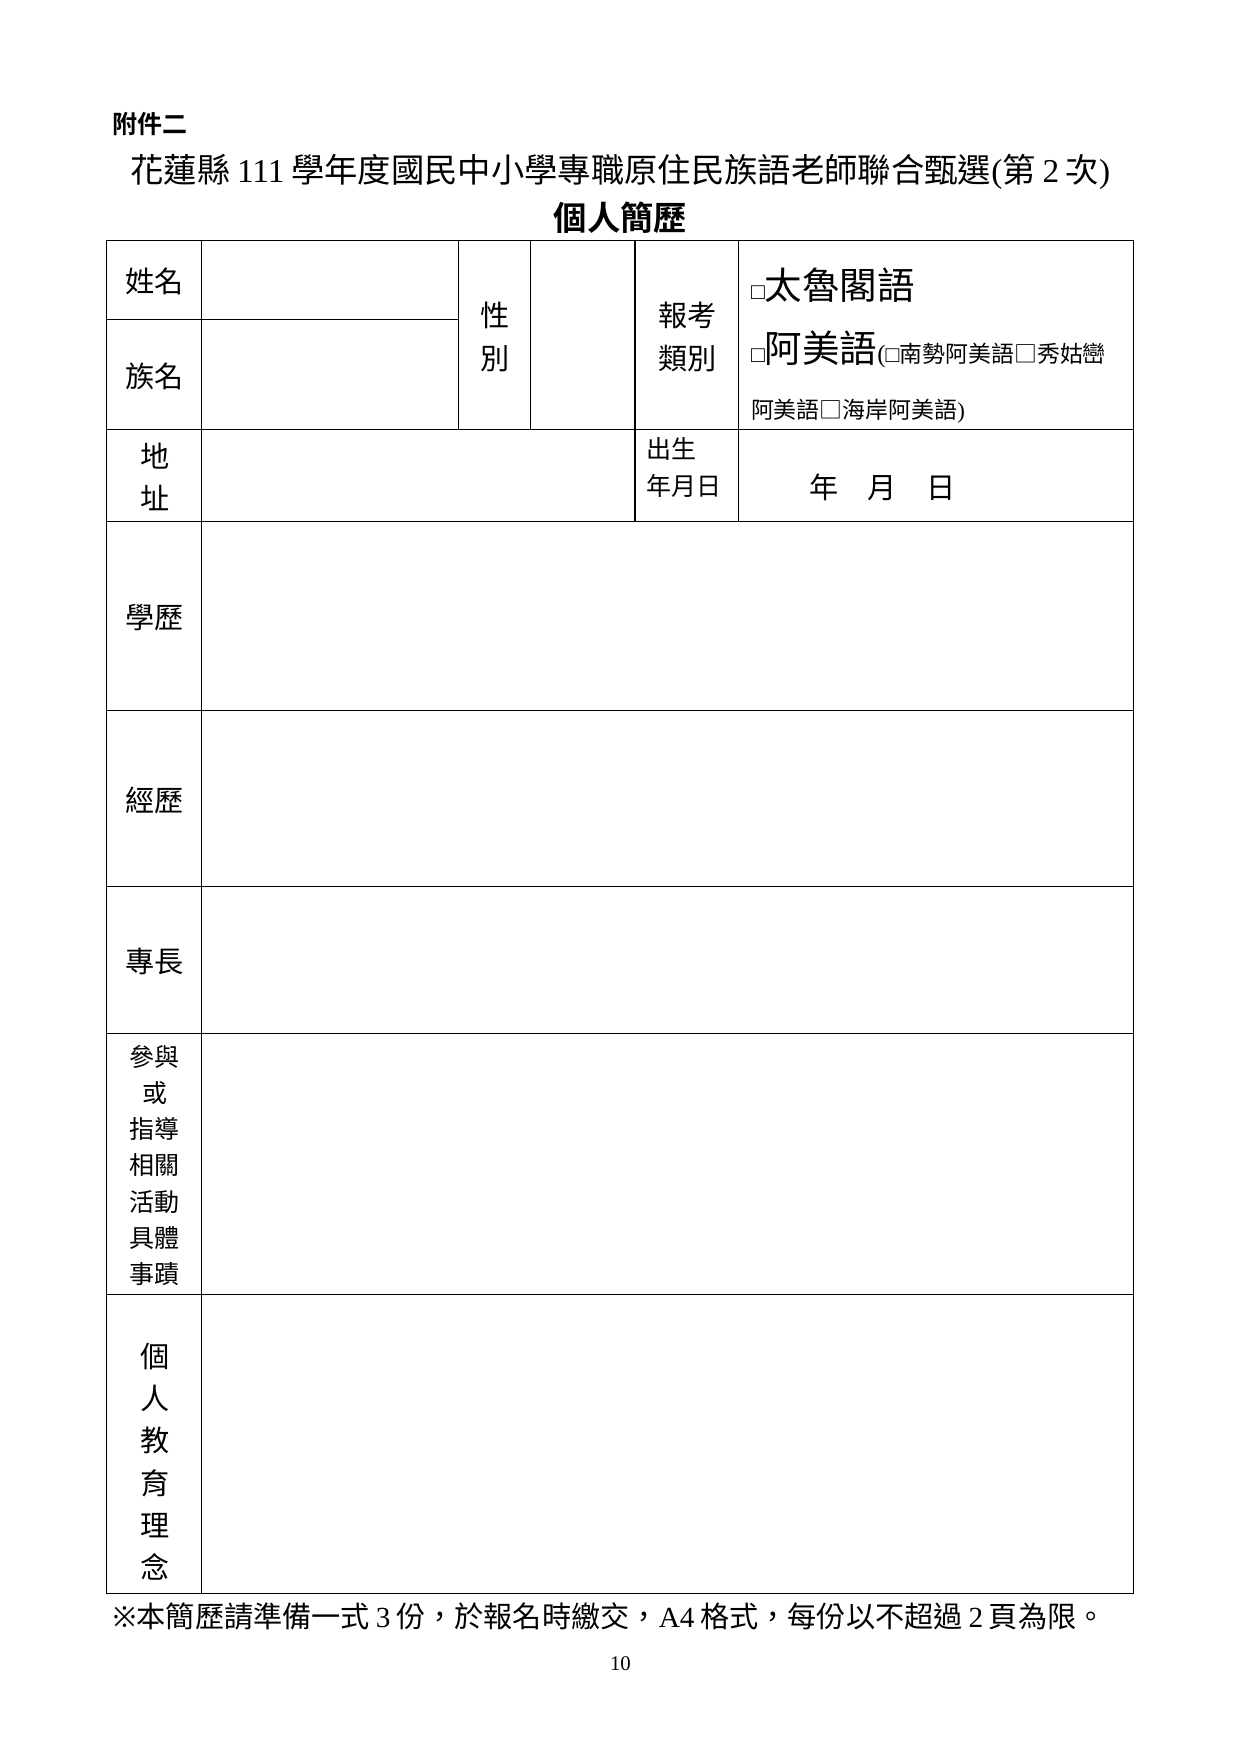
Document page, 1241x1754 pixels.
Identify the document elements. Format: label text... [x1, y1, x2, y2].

table_header [202, 241, 458, 318]
table_header [531, 241, 634, 429]
table_cell [202, 711, 1133, 886]
table_cell 出生 年月日 [636, 430, 738, 521]
text 附件二 [112, 81, 1128, 144]
table_cell 年 月 日 [739, 430, 1133, 521]
text 花蓮縣111學年度國民中小學專職原住民族語老師聯合甄選(第2次) [112, 144, 1128, 192]
text 個人簡歷 [112, 192, 1128, 240]
table_cell [202, 1034, 1133, 1293]
table_cell 專長 [107, 887, 201, 1033]
table_cell 個 人 教 育 理 念 [107, 1295, 201, 1592]
table_header □太魯閣語 □阿美語(□南勢阿美語□秀姑巒阿美語□海岸阿美語) [739, 241, 1133, 429]
table_cell [202, 887, 1133, 1033]
table_cell [202, 320, 458, 429]
table_cell 參與或 指導相關活動具體事蹟 [107, 1034, 201, 1293]
table_cell 族名 [107, 320, 201, 429]
table_cell [202, 1295, 1133, 1592]
table_header 性別 [459, 241, 530, 429]
table_cell 學歷 [107, 522, 201, 710]
table_cell 地 址 [107, 430, 201, 521]
table_cell [202, 430, 634, 521]
table_cell 經歷 [107, 711, 201, 886]
table_header 姓名 [107, 241, 201, 318]
table_header 報考 類別 [636, 241, 738, 429]
table_cell [202, 522, 1133, 710]
text ※本簡歷請準備一式3份，於報名時繳交，A4格式，每份以不超過2頁為限。 [112, 1594, 1128, 1636]
